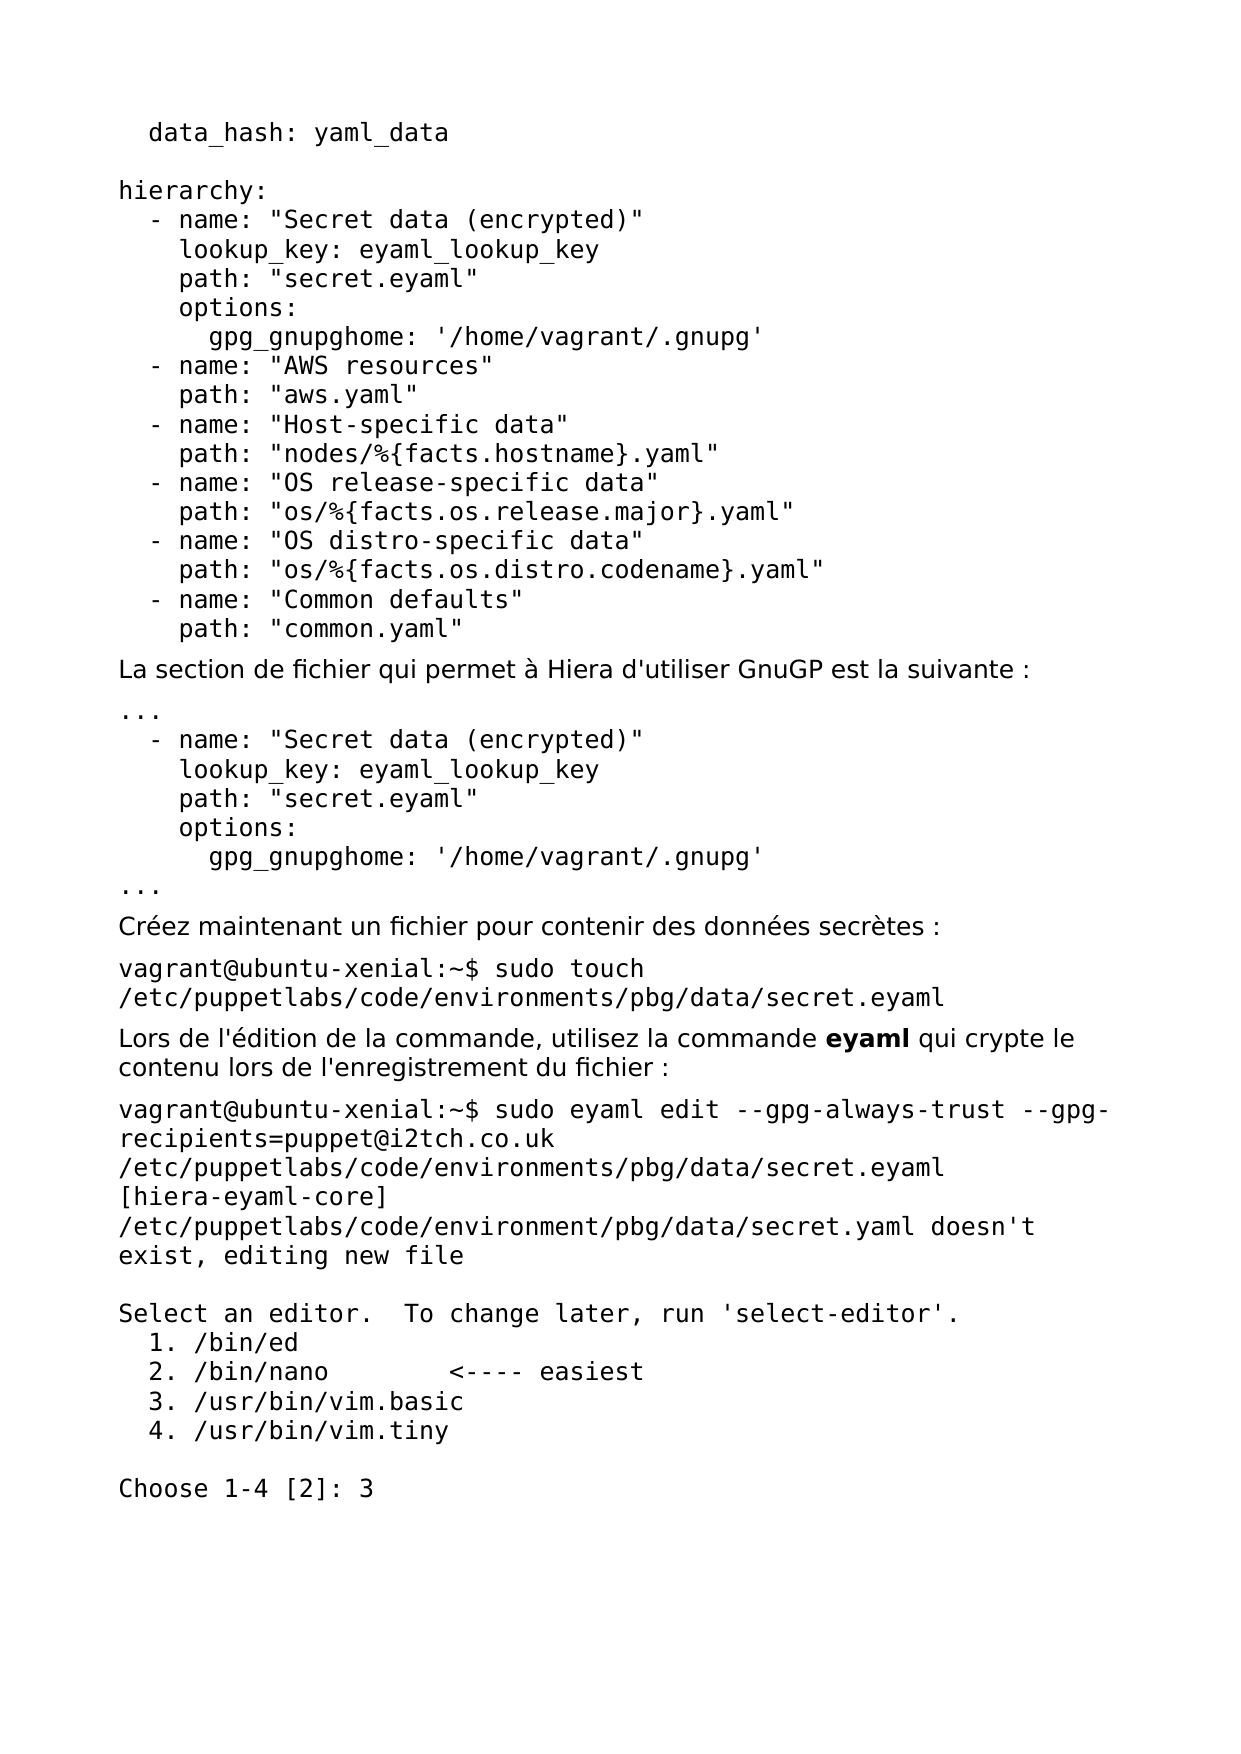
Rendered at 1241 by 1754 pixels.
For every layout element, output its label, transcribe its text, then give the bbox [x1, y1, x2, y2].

text ... - name: "Secret data (encrypted)" lookup_key: eyaml_lookup_key path: "secret.eyaml" options: gpg_gnupghome: '/home/vagrant/.gnupg' ... [118, 697, 1122, 901]
text Créez maintenant un fichier pour contenir des données secrètes : [118, 912, 1122, 942]
text data_hash: yaml_data hierarchy: - name: "Secret data (encrypted)" lookup_key: eyaml_lookup_key path: "secret.eyaml" options: gpg_gnupghome: '/home/vagrant/.gnupg' - name: "AWS resources" path: "aws.yaml" - name: "Host-specific data" path: "nodes/%{facts.hostname}.yaml" - name: "OS release-specific data" path: "os/%{facts.os.release.major}.yaml" - name: "OS distro-specific data" path: "os/%{facts.os.distro.codename}.yaml" - name: "Common defaults" path: "common.yaml" [118, 118, 1122, 643]
text La section de fichier qui permet à Hiera d'utiliser GnuGP est la suivante : [118, 655, 1122, 684]
text vagrant@ubuntu-xenial:~$ sudo touch /etc/puppetlabs/code/environments/pbg/data/secret.eyaml [118, 954, 1122, 1012]
text vagrant@ubuntu-xenial:~$ sudo eyaml edit --gpg-always-trust --gpg-recipients=puppet@i2tch.co.uk /etc/puppetlabs/code/environments/pbg/data/secret.eyaml [hiera-eyaml-core] /etc/puppetlabs/code/environment/pbg/data/secret.yaml doesn't exist, editing new file Select an editor. To change later, run 'select-editor'. 1. /bin/ed 2. /bin/nano <---- easiest 3. /usr/bin/vim.basic 4. /usr/bin/vim.tiny Choose 1-4 [2]: 3 [118, 1095, 1122, 1503]
text Lors de l'édition de la commande, utilisez la commande eyaml qui crypte le contenu lors de l'enregistrement du fichier : [118, 1024, 1122, 1083]
